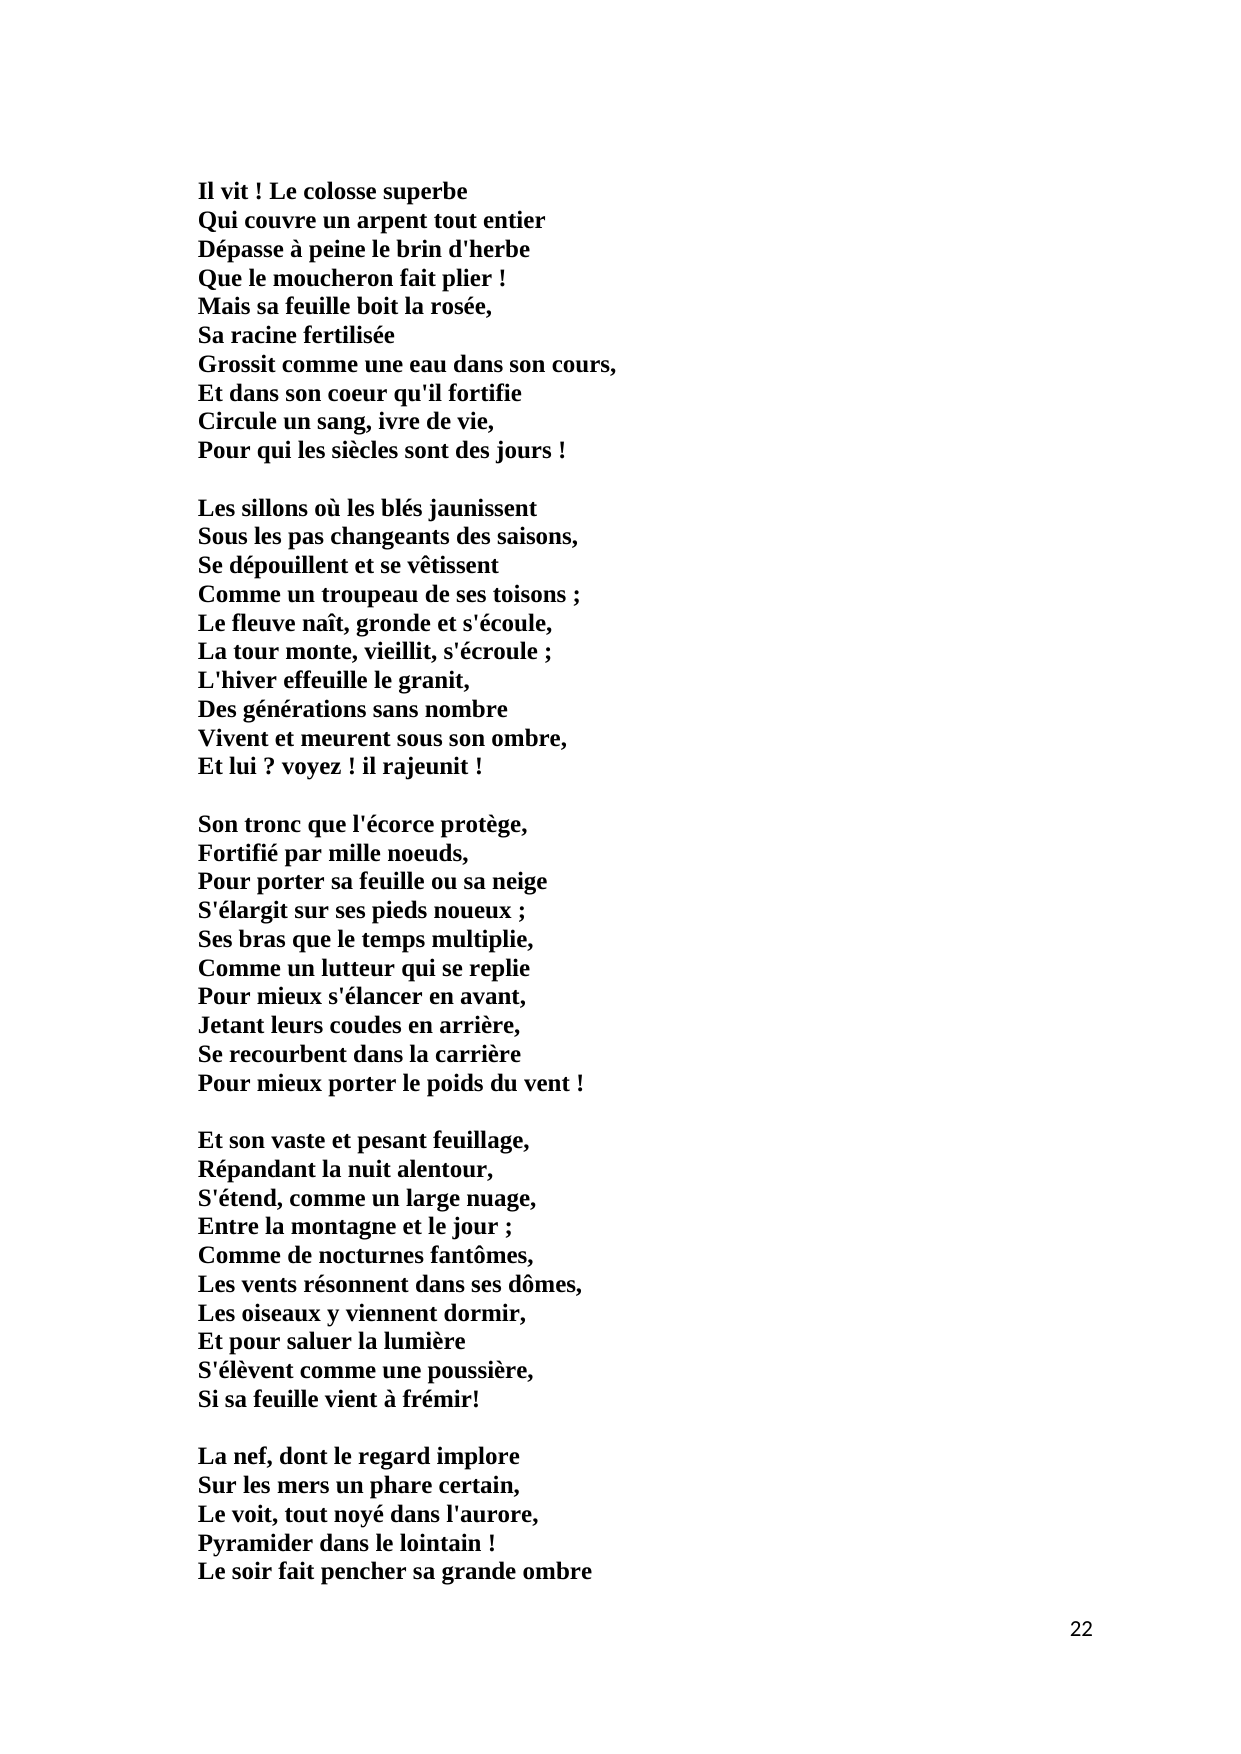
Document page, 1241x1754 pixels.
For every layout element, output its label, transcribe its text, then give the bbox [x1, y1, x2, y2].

text La tour monte, vieillit, s'écroule ; [148, 636, 1093, 665]
text La nef, dont le regard implore [148, 1441, 1093, 1470]
text Sa racine fertilisée [148, 320, 1093, 349]
text Pour mieux porter le poids du vent ! [148, 1068, 1093, 1096]
text Comme de nocturnes fantômes, [148, 1240, 1093, 1269]
text Sous les pas changeants des saisons, [148, 521, 1093, 550]
text Et dans son coeur qu'il fortifie [148, 378, 1093, 406]
text Il vit ! Le colosse superbe [148, 176, 1093, 205]
text Le fleuve naît, gronde et s'écoule, [148, 608, 1093, 636]
text Pour porter sa feuille ou sa neige [148, 866, 1093, 895]
text Circule un sang, ivre de vie, [148, 406, 1093, 435]
text S'étend, comme un large nuage, [148, 1183, 1093, 1211]
text Les sillons où les blés jaunissent [148, 493, 1093, 521]
text Que le moucheron fait plier ! [148, 263, 1093, 291]
text Le soir fait pencher sa grande ombre [148, 1556, 1093, 1585]
text Si sa feuille vient à frémir! [148, 1384, 1093, 1413]
text Sur les mers un phare certain, [148, 1470, 1093, 1499]
text Grossit comme une eau dans son cours, [148, 349, 1093, 378]
text Ses bras que le temps multiplie, [148, 924, 1093, 953]
text Comme un lutteur qui se replie [148, 953, 1093, 981]
text Le voit, tout noyé dans l'aurore, [148, 1499, 1093, 1528]
text Mais sa feuille boit la rosée, [148, 291, 1093, 320]
text S'élèvent comme une poussière, [148, 1355, 1093, 1384]
text Qui couvre un arpent tout entier [148, 205, 1093, 234]
text Comme un troupeau de ses toisons ; [148, 579, 1093, 608]
text Se recourbent dans la carrière [148, 1039, 1093, 1068]
text Répandant la nuit alentour, [148, 1154, 1093, 1183]
text Et pour saluer la lumière [148, 1326, 1093, 1355]
text Des générations sans nombre [148, 694, 1093, 723]
text Son tronc que l'écorce protège, [148, 809, 1093, 838]
text S'élargit sur ses pieds noueux ; [148, 895, 1093, 924]
text Et lui ? voyez ! il rajeunit ! [148, 751, 1093, 780]
text Fortifié par mille noeuds, [148, 838, 1093, 866]
text Pour qui les siècles sont des jours ! [148, 435, 1093, 464]
text Les oiseaux y viennent dormir, [148, 1298, 1093, 1326]
text Se dépouillent et se vêtissent [148, 550, 1093, 579]
text L'hiver effeuille le granit, [148, 665, 1093, 694]
text Entre la montagne et le jour ; [148, 1211, 1093, 1240]
text Et son vaste et pesant feuillage, [148, 1125, 1093, 1154]
text Pyramider dans le lointain ! [148, 1528, 1093, 1556]
text Pour mieux s'élancer en avant, [148, 981, 1093, 1010]
text Vivent et meurent sous son ombre, [148, 723, 1093, 751]
text Les vents résonnent dans ses dômes, [148, 1269, 1093, 1298]
text Jetant leurs coudes en arrière, [148, 1010, 1093, 1039]
text Dépasse à peine le brin d'herbe [148, 234, 1093, 263]
